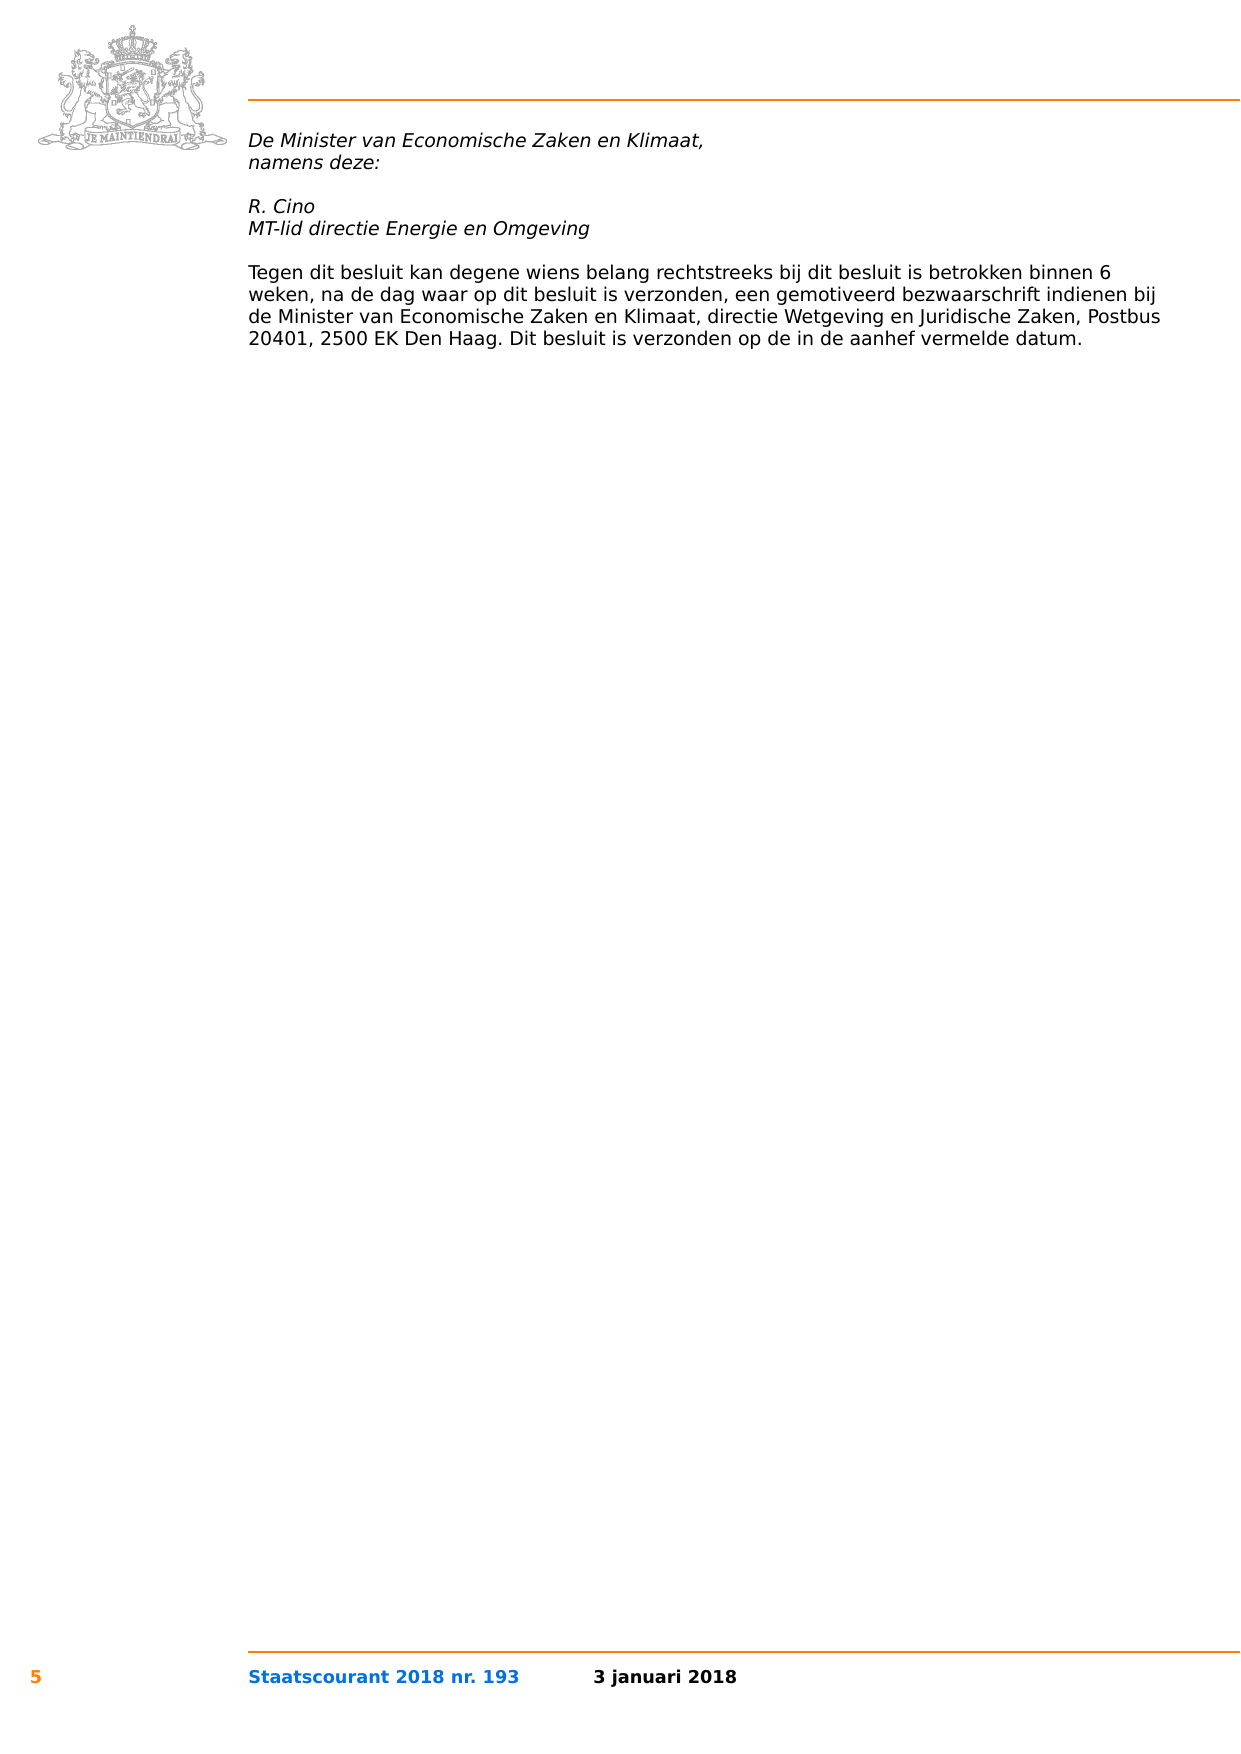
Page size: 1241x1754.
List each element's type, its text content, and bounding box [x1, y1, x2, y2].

text Tegen dit besluit kan degene wiens belang rechtstreeks bij dit besluit is betrokken binnen 6 weken, na de dag waar op dit besluit is verzonden, een gemotiveerd bezwaarschrift indienen bij de Minister van Economische Zaken en Klimaat, directie Wetgeving en Juridische Zaken, Postbus 20401, 2500 EK Den Haag. Dit besluit is verzonden op de in de aanhef vermelde datum. [248, 262, 1163, 349]
text De Minister van Economische Zaken en Klimaat, namens deze: R. Cino MT-lid directie Energie en Omgeving [248, 130, 1163, 240]
picture [38, 25, 227, 150]
